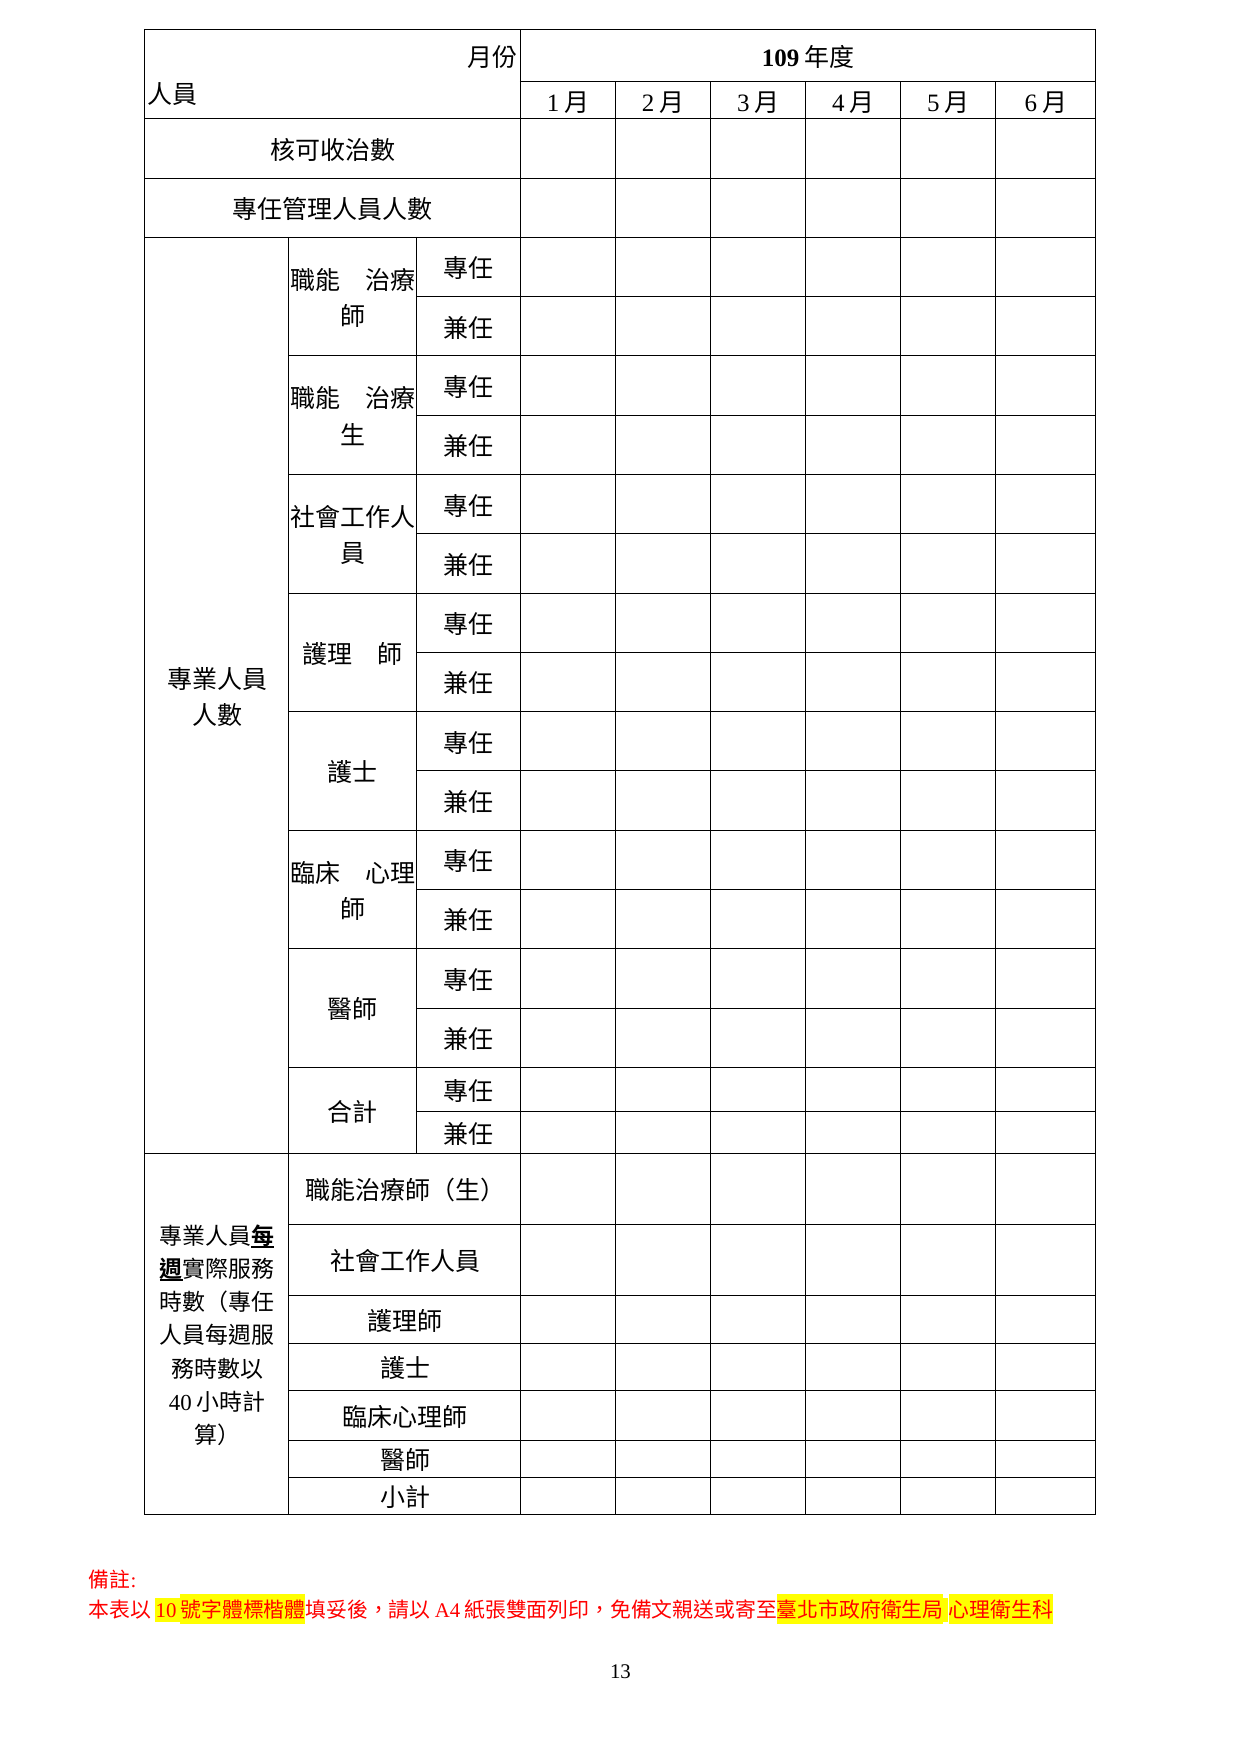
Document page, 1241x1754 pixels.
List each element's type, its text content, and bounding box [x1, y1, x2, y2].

table_cell [711, 1441, 805, 1477]
table_cell [901, 949, 995, 1007]
table_cell [806, 416, 900, 474]
table_cell [901, 1296, 995, 1342]
table_cell [806, 1068, 900, 1111]
table_cell [806, 949, 900, 1007]
table_cell [996, 534, 1095, 592]
table_cell 專任 [417, 831, 520, 889]
table_header 月份 人員 [145, 30, 520, 118]
table_cell [616, 890, 710, 948]
table_cell 小計 [289, 1478, 520, 1514]
table_cell [996, 1344, 1095, 1390]
table_cell [806, 475, 900, 533]
table_cell [901, 1068, 995, 1111]
table_cell [521, 1009, 615, 1067]
table_cell [806, 1154, 900, 1224]
table_cell 護士 [289, 1344, 520, 1390]
table_cell [806, 594, 900, 652]
table_cell [806, 1344, 900, 1390]
table_cell 兼任 [417, 416, 520, 474]
table_cell [711, 771, 805, 829]
table_cell [616, 1344, 710, 1390]
table_cell 兼任 [417, 771, 520, 829]
table_cell [901, 297, 995, 355]
table_cell [996, 1112, 1095, 1153]
table_cell [996, 416, 1095, 474]
table_cell [616, 1391, 710, 1439]
table_cell [616, 1478, 710, 1514]
table_cell [996, 179, 1095, 237]
table_cell 醫師 [289, 949, 416, 1067]
table_cell [711, 653, 805, 711]
table_cell [996, 594, 1095, 652]
table_cell 兼任 [417, 534, 520, 592]
table_cell 專任 [417, 475, 520, 533]
table_cell 職能 治療生 [289, 356, 416, 474]
table_cell [996, 475, 1095, 533]
table_cell [901, 1478, 995, 1514]
table_cell [901, 771, 995, 829]
table_cell [711, 534, 805, 592]
table_cell [901, 119, 995, 178]
table_cell [616, 1296, 710, 1342]
table_cell [521, 1225, 615, 1295]
table_cell [996, 1478, 1095, 1514]
table_cell [901, 594, 995, 652]
table_cell 臨床 心理師 [289, 831, 416, 948]
table_cell [521, 119, 615, 178]
table_cell [996, 1154, 1095, 1224]
table_cell [616, 771, 710, 829]
table_cell 兼任 [417, 1009, 520, 1067]
table_cell [616, 949, 710, 1007]
table_cell [616, 594, 710, 652]
table_cell 臨床心理師 [289, 1391, 520, 1439]
table_cell [521, 949, 615, 1007]
table_cell 醫師 [289, 1441, 520, 1477]
table_cell 兼任 [417, 653, 520, 711]
table_cell [711, 1068, 805, 1111]
table_cell [711, 1225, 805, 1295]
table_cell [616, 1068, 710, 1111]
table_cell [996, 890, 1095, 948]
table_cell [806, 1225, 900, 1295]
table_cell 5月 [901, 82, 995, 118]
table_cell [521, 238, 615, 296]
table_cell [711, 475, 805, 533]
table_cell 3月 [711, 82, 805, 118]
table_cell [521, 1112, 615, 1153]
table_cell 社會工作人員 [289, 475, 416, 592]
table_cell [711, 416, 805, 474]
table_cell [711, 594, 805, 652]
table_cell [901, 238, 995, 296]
table_cell [996, 831, 1095, 889]
table_cell [901, 416, 995, 474]
table_cell [996, 119, 1095, 178]
table_cell [616, 831, 710, 889]
table_cell [806, 890, 900, 948]
table_cell [616, 416, 710, 474]
text 備註: [89, 1563, 1152, 1593]
table_cell [521, 1441, 615, 1477]
table_cell 護士 [289, 712, 416, 829]
table_cell [616, 356, 710, 415]
table_cell 合計 [289, 1068, 416, 1153]
table_cell [996, 1391, 1095, 1439]
table_cell [901, 475, 995, 533]
table_cell [521, 475, 615, 533]
table_cell 專任 [417, 594, 520, 652]
table_cell [616, 1225, 710, 1295]
table_cell [996, 1225, 1095, 1295]
table_cell [806, 1009, 900, 1067]
table_cell [996, 238, 1095, 296]
table_cell [616, 179, 710, 237]
table_cell [711, 356, 805, 415]
table_cell [521, 416, 615, 474]
table_cell [996, 1068, 1095, 1111]
table_cell [996, 653, 1095, 711]
table_cell [521, 356, 615, 415]
table_cell [521, 712, 615, 770]
table_cell 專業人員每週實際服務時數（專任人員每週服務時數以40小時計算） [145, 1154, 288, 1514]
table_cell [711, 949, 805, 1007]
table_cell [806, 1391, 900, 1439]
table_cell [806, 1112, 900, 1153]
table_cell [711, 890, 805, 948]
table_cell [521, 297, 615, 355]
table_cell [806, 1296, 900, 1342]
table_cell 核可收治數 [145, 119, 520, 178]
table_cell [806, 1478, 900, 1514]
table_cell 專業人員人數 [145, 238, 288, 1153]
table_cell [616, 1009, 710, 1067]
table_cell [901, 179, 995, 237]
table_cell 兼任 [417, 297, 520, 355]
table_cell [996, 1296, 1095, 1342]
table_cell 社會工作人員 [289, 1225, 520, 1295]
table_cell [806, 356, 900, 415]
table_cell [996, 771, 1095, 829]
table_cell [521, 771, 615, 829]
table_cell 專任 [417, 712, 520, 770]
table_cell 1月 [521, 82, 615, 118]
table_cell [901, 890, 995, 948]
table_cell [901, 1225, 995, 1295]
table_cell [996, 712, 1095, 770]
table_cell 4月 [806, 82, 900, 118]
table_cell [521, 890, 615, 948]
table_cell [901, 1344, 995, 1390]
table_cell [616, 653, 710, 711]
table_cell [901, 1009, 995, 1067]
table_cell 專任管理人員人數 [145, 179, 520, 237]
table_cell [616, 119, 710, 178]
table_cell [521, 1391, 615, 1439]
table_cell 2月 [616, 82, 710, 118]
table_cell [806, 119, 900, 178]
table_cell [806, 653, 900, 711]
table_cell [521, 179, 615, 237]
table_cell [996, 297, 1095, 355]
table_cell [711, 1296, 805, 1342]
table_cell 專任 [417, 356, 520, 415]
table_header 109年度 [521, 30, 1095, 81]
table_cell [616, 534, 710, 592]
table_cell [521, 1478, 615, 1514]
table_cell 專任 [417, 238, 520, 296]
table_cell [711, 297, 805, 355]
table_cell 兼任 [417, 1112, 520, 1153]
table_cell [901, 1154, 995, 1224]
table_cell [711, 712, 805, 770]
table_cell [806, 1441, 900, 1477]
table_cell [711, 1344, 805, 1390]
table_cell [806, 534, 900, 592]
table_cell [806, 831, 900, 889]
table_cell [711, 831, 805, 889]
table_cell [521, 831, 615, 889]
table_cell [806, 238, 900, 296]
table_cell [521, 1154, 615, 1224]
table_cell [806, 771, 900, 829]
table_cell 護理師 [289, 1296, 520, 1342]
table_cell [521, 1344, 615, 1390]
table_cell [711, 119, 805, 178]
table_cell [901, 653, 995, 711]
table_cell [806, 179, 900, 237]
table_cell [616, 1112, 710, 1153]
table_cell [996, 1441, 1095, 1477]
table_cell [806, 297, 900, 355]
table_cell [711, 1112, 805, 1153]
table_cell [521, 534, 615, 592]
table_cell 專任 [417, 949, 520, 1007]
table_cell [711, 1009, 805, 1067]
table_cell [901, 712, 995, 770]
table_cell [616, 475, 710, 533]
table_cell [616, 297, 710, 355]
table_cell [711, 1154, 805, 1224]
table_cell [996, 949, 1095, 1007]
table_cell [901, 534, 995, 592]
table_cell [616, 1441, 710, 1477]
table_cell [521, 594, 615, 652]
table_cell [901, 1112, 995, 1153]
table_cell [711, 1391, 805, 1439]
table_cell [996, 356, 1095, 415]
table_cell 兼任 [417, 890, 520, 948]
table_cell [616, 1154, 710, 1224]
table_cell [901, 1391, 995, 1439]
table_cell [521, 1296, 615, 1342]
table_cell [806, 712, 900, 770]
table_cell 護理 師 [289, 594, 416, 711]
table_cell [521, 653, 615, 711]
table_cell [521, 1068, 615, 1111]
table_cell [711, 179, 805, 237]
table_cell [711, 238, 805, 296]
table_cell 6月 [996, 82, 1095, 118]
table_cell [901, 356, 995, 415]
table_cell 專任 [417, 1068, 520, 1111]
table_cell [996, 1009, 1095, 1067]
text 本表以10號字體標楷體填妥後，請以A4紙張雙面列印，免備文親送或寄至臺北市政府衛生局 心理衛生科 [89, 1593, 1152, 1624]
table_cell [616, 238, 710, 296]
table_cell [616, 712, 710, 770]
table_cell [901, 831, 995, 889]
table_cell 職能 治療師 [289, 238, 416, 355]
table_cell [901, 1441, 995, 1477]
table_cell 職能治療師（生） [289, 1154, 520, 1224]
table_cell [711, 1478, 805, 1514]
